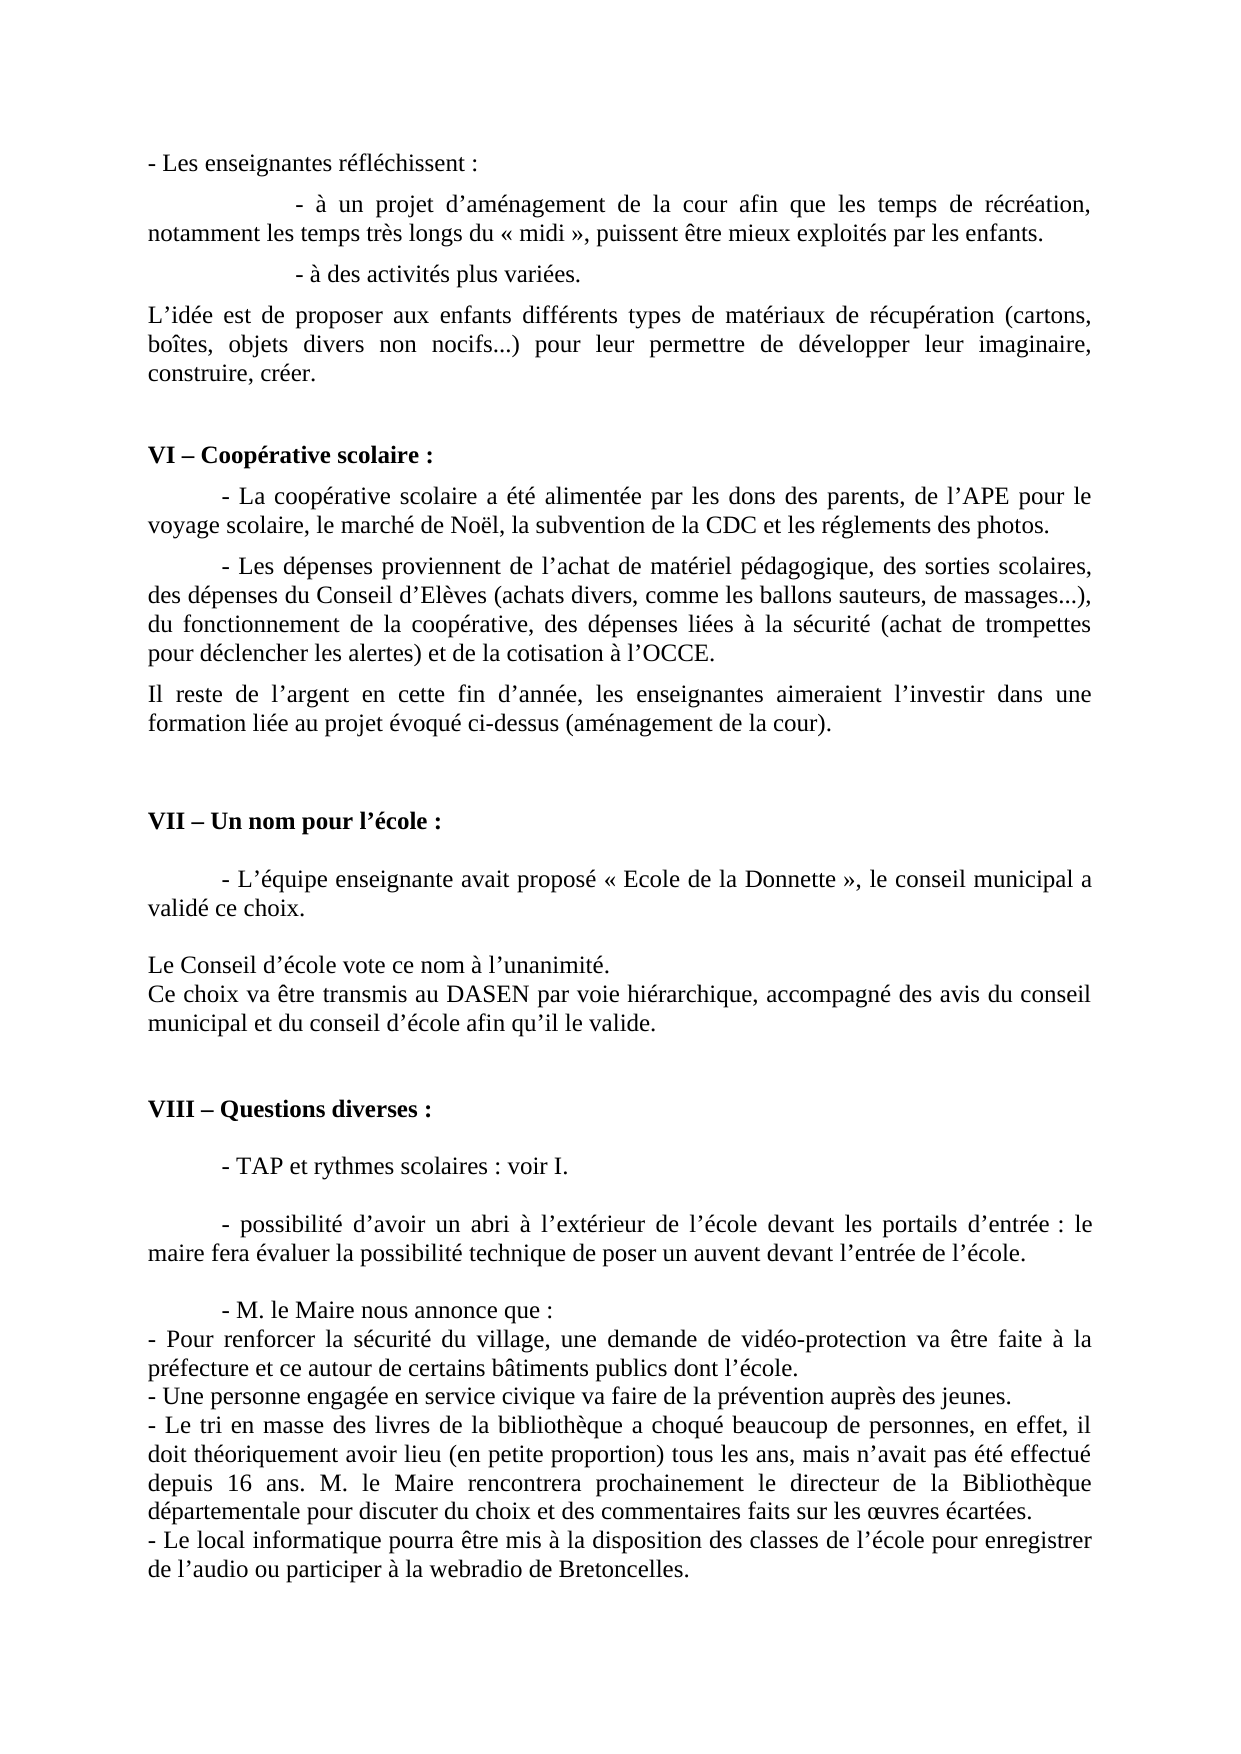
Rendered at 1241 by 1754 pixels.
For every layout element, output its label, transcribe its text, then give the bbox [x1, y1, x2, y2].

text - L’équipe enseignante avait proposé « Ecole de la Donnette », le conseil municipal a validé ce choix. [148, 864, 1093, 921]
text Il reste de l’argent en cette fin d’année, les enseignantes aimeraient l’investir dans une formation liée au projet évoqué ci-dessus (aménagement de la cour). [148, 679, 1093, 736]
text - Le local informatique pourra être mis à la disposition des classes de l’école pour enregistrer de l’audio ou participer à la webradio de Bretoncelles. [148, 1525, 1093, 1583]
text - TAP et rythmes scolaires : voir I. [148, 1151, 1093, 1180]
text - Pour renforcer la sécurité du village, une demande de vidéo-protection va être faite à la préfecture et ce autour de certains bâtiments publics dont l’école. [148, 1324, 1093, 1381]
text - Les dépenses proviennent de l’achat de matériel pédagogique, des sorties scolaires, des dépenses du Conseil d’Elèves (achats divers, comme les ballons sauteurs, de massages...), du fonctionnement de la coopérative, des dépenses liées à la sécurité (achat de trompettes pour déclencher les alertes) et de la cotisation à l’OCCE. [148, 551, 1093, 666]
text Le Conseil d’école vote ce nom à l’unanimité. [148, 950, 1093, 979]
text - Les enseignantes réfléchissent : [148, 148, 1093, 176]
text VI – Coopérative scolaire : [148, 440, 1093, 469]
text VIII – Questions diverses : [148, 1094, 1093, 1123]
text - à un projet d’aménagement de la cour afin que les temps de récréation, notamment les temps très longs du « midi », puissent être mieux exploités par les enfants. [148, 189, 1093, 246]
text - M. le Maire nous annonce que : [148, 1295, 1093, 1324]
text Ce choix va être transmis au DASEN par voie hiérarchique, accompagné des avis du conseil municipal et du conseil d’école afin qu’il le valide. [148, 979, 1093, 1036]
text VII – Un nom pour l’école : [148, 806, 1093, 835]
text L’idée est de proposer aux enfants différents types de matériaux de récupération (cartons, boîtes, objets divers non nocifs...) pour leur permettre de développer leur imaginaire, construire, créer. [148, 300, 1093, 386]
text - Le tri en masse des livres de la bibliothèque a choqué beaucoup de personnes, en effet, il doit théoriquement avoir lieu (en petite proportion) tous les ans, mais n’avait pas été effectué depuis 16 ans. M. le Maire rencontrera prochainement le directeur de la Bibliothèque départementale pour discuter du choix et des commentaires faits sur les œuvres écartées. [148, 1410, 1093, 1525]
text - Une personne engagée en service civique va faire de la prévention auprès des jeunes. [148, 1381, 1093, 1410]
text - La coopérative scolaire a été alimentée par les dons des parents, de l’APE pour le voyage scolaire, le marché de Noël, la subvention de la CDC et les réglements des photos. [148, 481, 1093, 539]
text - possibilité d’avoir un abri à l’extérieur de l’école devant les portails d’entrée : le maire fera évaluer la possibilité technique de poser un auvent devant l’entrée de l’école. [148, 1209, 1093, 1266]
text - à des activités plus variées. [148, 259, 1093, 288]
